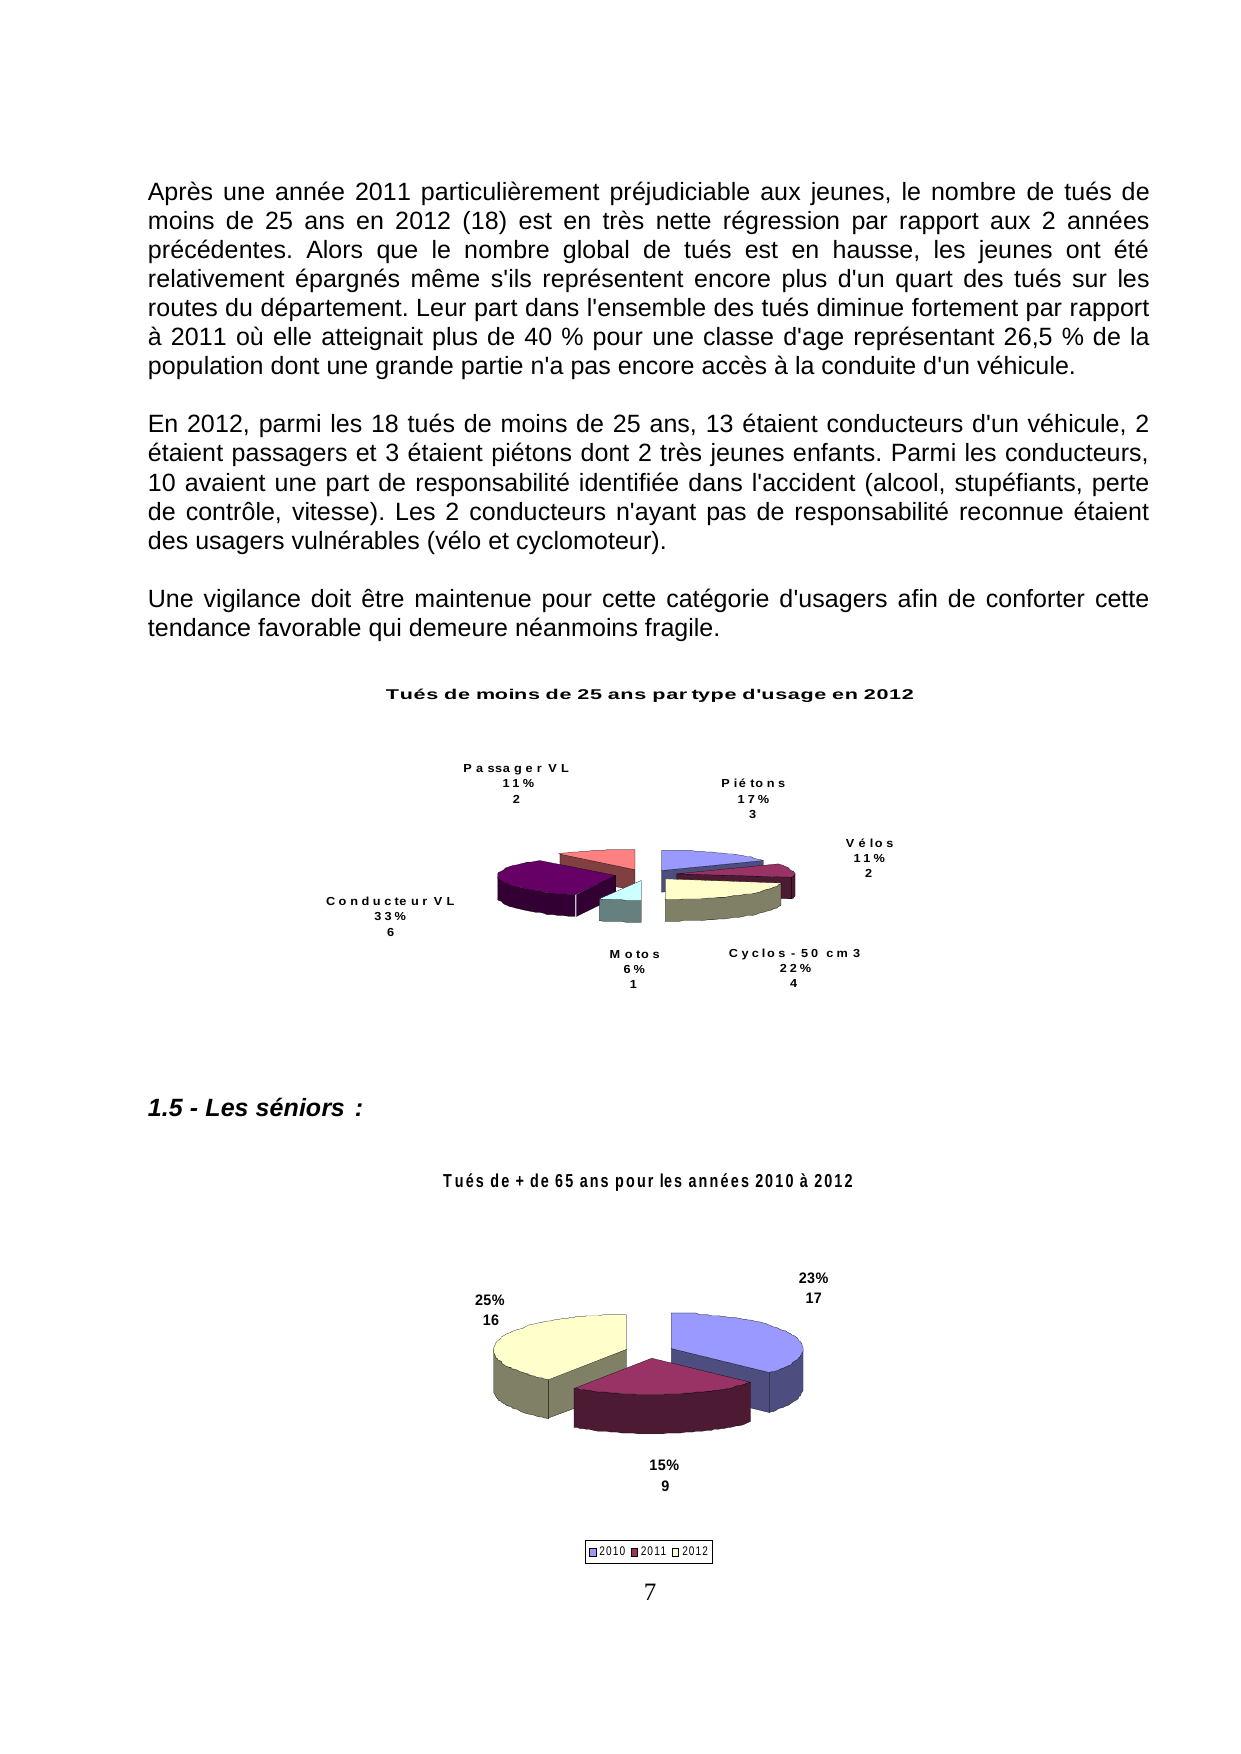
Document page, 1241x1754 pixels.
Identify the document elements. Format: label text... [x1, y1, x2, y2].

text En 2012, parmi les 18 tués de moins de 25 ans, 13 étaient conducteurs d'un véhicule, 2 étaient passagers et 3 étaient piétons dont 2 très jeunes enfants. Parmi les conducteurs, 10 avaient une part de responsabilité identifiée dans l'accident (alcool, stupéfiants, perte de contrôle, vitesse). Les 2 conducteurs n'ayant pas de responsabilité reconnue étaient des usagers vulnérables (vélo et cyclomoteur). [148, 409, 1152, 554]
text Après une année 2011 particulièrement préjudiciable aux jeunes, le nombre de tués de moins de 25 ans en 2012 (18) est en très nette régression par rapport aux 2 années précédentes. Alors que le nombre global de tués est en hausse, les jeunes ont été relativement épargnés même s'ils représentent encore plus d'un quart des tués sur les routes du département. Leur part dans l'ensemble des tués diminue fortement par rapport à 2011 où elle atteignait plus de 40 % pour une classe d'age représentant 26,5 % de la population dont une grande partie n'a pas encore accès à la conduite d'un véhicule. [148, 177, 1152, 380]
text Une vigilance doit être maintenue pour cette catégorie d'usagers afin de conforter cette tendance favorable qui demeure néanmoins fragile. [148, 584, 1152, 642]
text 1.5 - Les séniors : [148, 1093, 1152, 1122]
